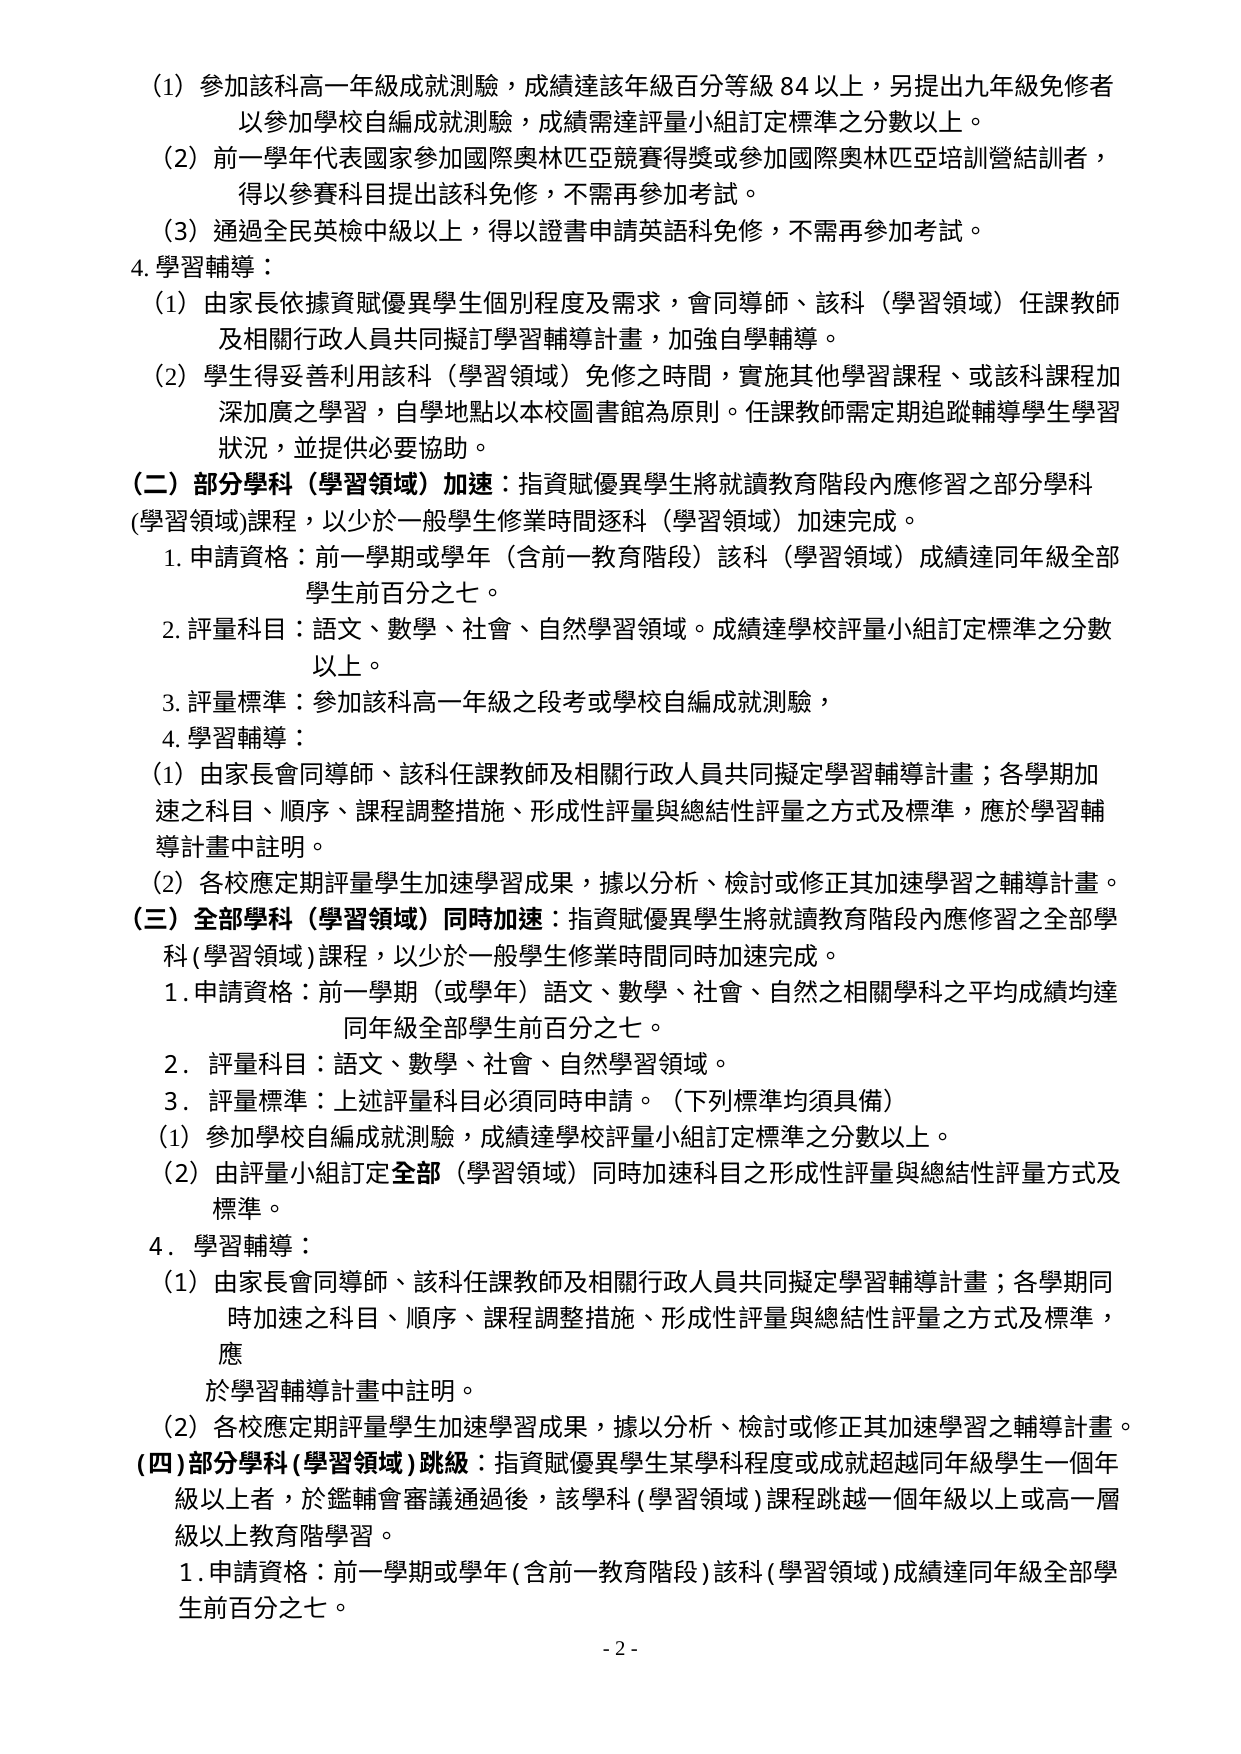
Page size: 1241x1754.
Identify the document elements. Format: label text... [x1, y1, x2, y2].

text 2. 評量科目：語文、數學、社會、自然學習領域。 [118, 1045, 1122, 1081]
text （1）參加該科高一年級成就測驗，成績達該年級百分等級84以上，另提出九年級免修者 [118, 66, 1122, 102]
text （1）由家長會同導師、該科任課教師及相關行政人員共同擬定學習輔導計畫；各學期加 [118, 755, 1122, 791]
text （2）各校應定期評量學生加速學習成果，據以分析、檢討或修正其加速學習之輔導計畫。 [118, 864, 1122, 900]
text 1. 申請資格：前一學期或學年（含前一教育階段）該科（學習領域）成績達同年級全部學生前百分之七。 [118, 537, 1122, 610]
text 4. 學習輔導： [118, 1226, 1122, 1262]
text 3. 評量標準：上述評量科目必須同時申請。（下列標準均須具備） [118, 1081, 1122, 1117]
text 3. 評量標準：參加該科高一年級之段考或學校自編成就測驗， [118, 682, 1122, 719]
text 1.申請資格：前一學期或學年(含前一教育階段)該科(學習領域)成績達同年級全部學 [118, 1552, 1122, 1589]
text （三）全部學科（學習領域）同時加速：指資賦優異學生將就讀教育階段內應修習之全部學 [118, 900, 1122, 936]
text （3）通過全民英檢中級以上，得以證書申請英語科免修，不需再參加考試。 [118, 211, 1122, 247]
text 時加速之科目、順序、課程調整措施、形成性評量與總結性評量之方式及標準，應 [118, 1299, 1122, 1371]
text 生前百分之七。 [118, 1589, 1122, 1625]
text （1）參加學校自編成就測驗，成績達學校評量小組訂定標準之分數以上。 [118, 1117, 1122, 1154]
text （2）各校應定期評量學生加速學習成果，據以分析、檢討或修正其加速學習之輔導計畫。 [118, 1407, 1122, 1444]
text 以上。 [118, 646, 1122, 682]
text 同年級全部學生前百分之七。 [118, 1009, 1122, 1045]
text 導計畫中註明。 [118, 827, 1122, 864]
text 4. 學習輔導： [118, 719, 1122, 755]
text 1.申請資格：前一學期（或學年）語文、數學、社會、自然之相關學科之平均成績均達 [118, 972, 1122, 1009]
text 2. 評量科目：語文、數學、社會、自然學習領域。成績達學校評量小組訂定標準之分數 [118, 610, 1122, 646]
text （1）由家長依據資賦優異學生個別程度及需求，會同導師、該科（學習領域）任課教師及相關行政人員共同擬訂學習輔導計畫，加強自學輔導。 [118, 284, 1122, 356]
text (學習領域)課程，以少於一般學生修業時間逐科（學習領域）加速完成。 [118, 501, 1122, 537]
text （2）學生得妥善利用該科（學習領域）免修之時間，實施其他學習課程、或該科課程加深加廣之學習，自學地點以本校圖書館為原則。任課教師需定期追蹤輔導學生學習狀況，並提供必要協助。 [118, 356, 1122, 465]
text 以參加學校自編成就測驗，成績需達評量小組訂定標準之分數以上。 [118, 102, 1122, 139]
text （二）部分學科（學習領域）加速：指資賦優異學生將就讀教育階段內應修習之部分學科 [118, 465, 1122, 501]
text 於學習輔導計畫中註明。 [118, 1371, 1122, 1407]
text （2）前一學年代表國家參加國際奧林匹亞競賽得獎或參加國際奧林匹亞培訓營結訓者， [118, 139, 1122, 175]
text 4. 學習輔導： [118, 247, 1122, 284]
text （2）由評量小組訂定全部（學習領域）同時加速科目之形成性評量與總結性評量方式及標準。 [118, 1154, 1122, 1226]
text 科(學習領域)課程，以少於一般學生修業時間同時加速完成。 [118, 936, 1122, 972]
text （1）由家長會同導師、該科任課教師及相關行政人員共同擬定學習輔導計畫；各學期同 [118, 1262, 1122, 1299]
text 得以參賽科目提出該科免修，不需再參加考試。 [118, 175, 1122, 211]
text (四)部分學科(學習領域)跳級：指資賦優異學生某學科程度或成就超越同年級學生一個年級以上者，於鑑輔會審議通過後，該學科(學習領域)課程跳越一個年級以上或高一層級以上教育階學習。 [118, 1444, 1122, 1552]
text 速之科目、順序、課程調整措施、形成性評量與總結性評量之方式及標準，應於學習輔 [118, 791, 1122, 827]
